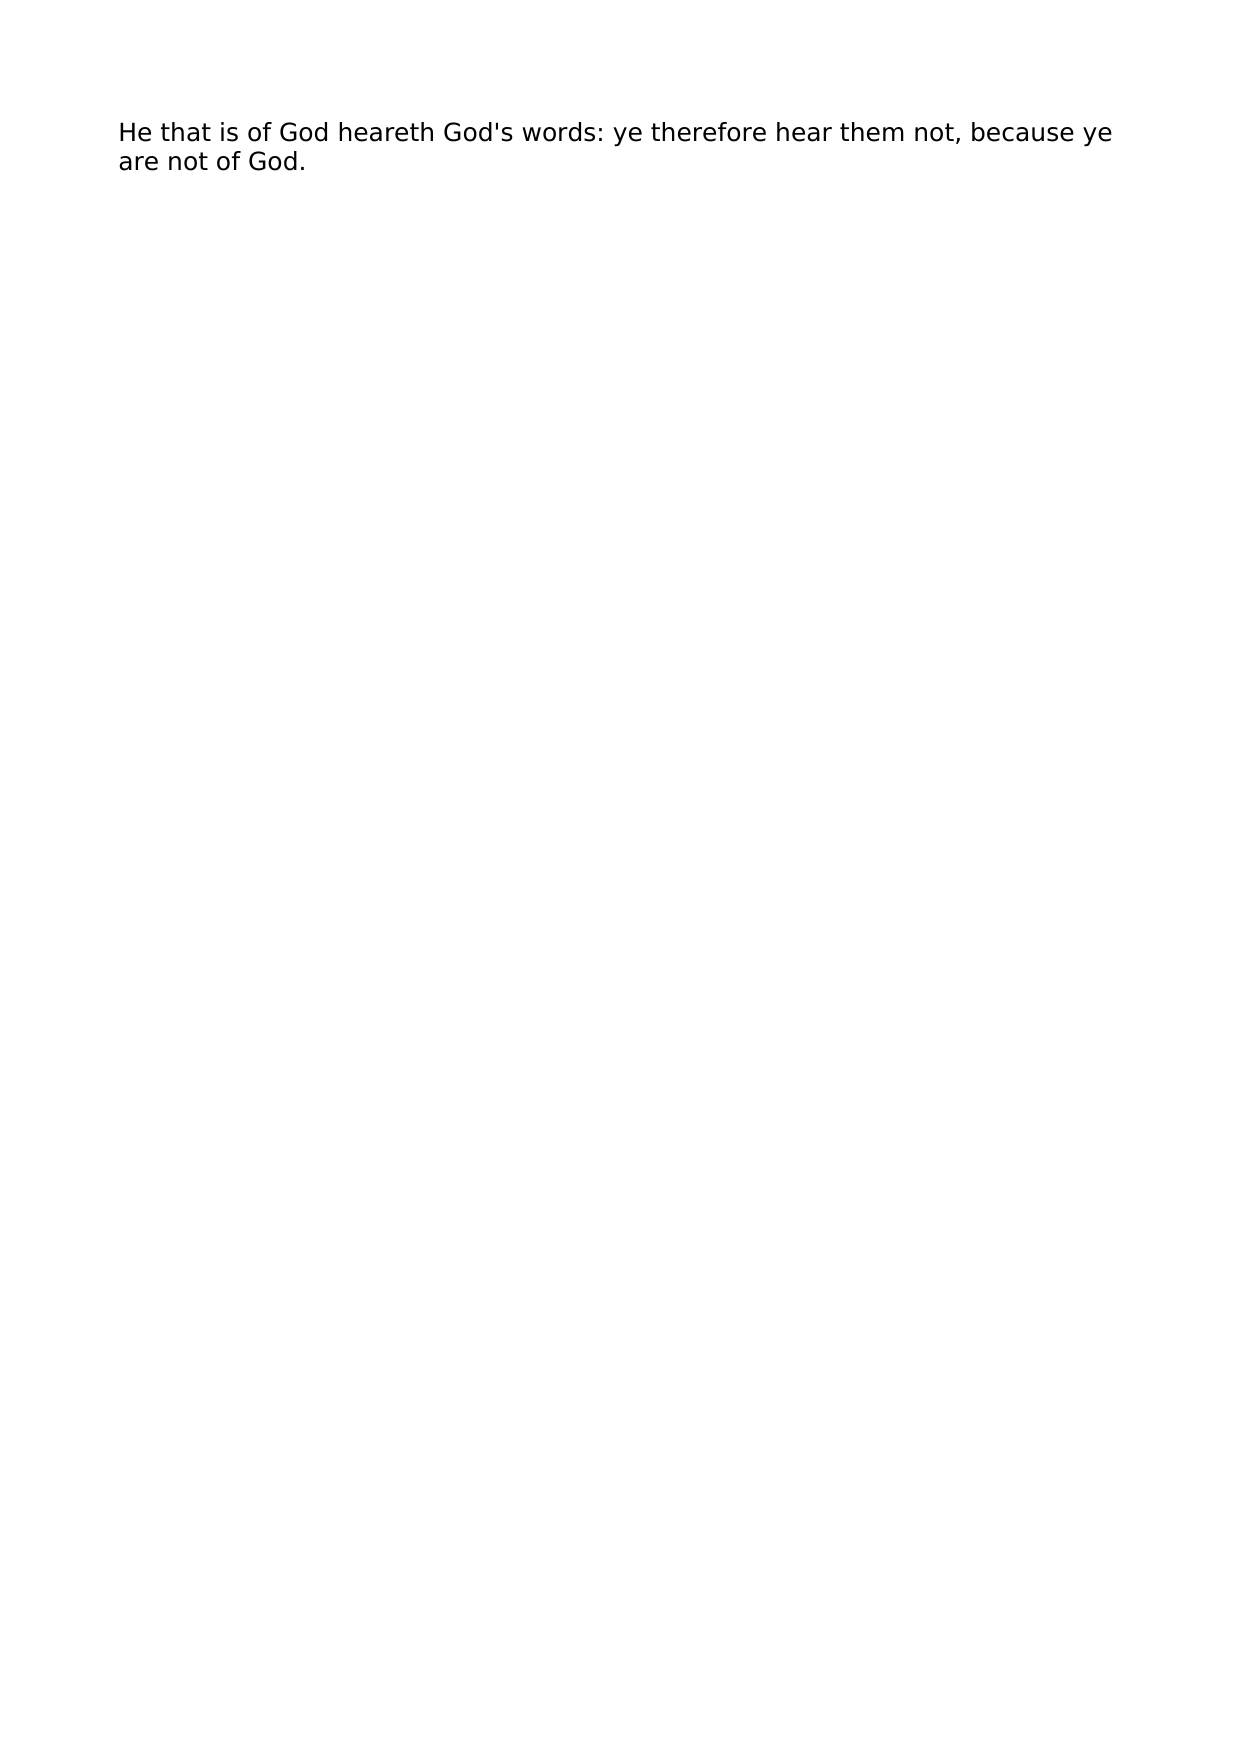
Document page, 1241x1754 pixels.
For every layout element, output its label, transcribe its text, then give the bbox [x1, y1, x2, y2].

text He that is of God heareth God's words: ye therefore hear them not, because ye are not of God. [118, 118, 1122, 176]
